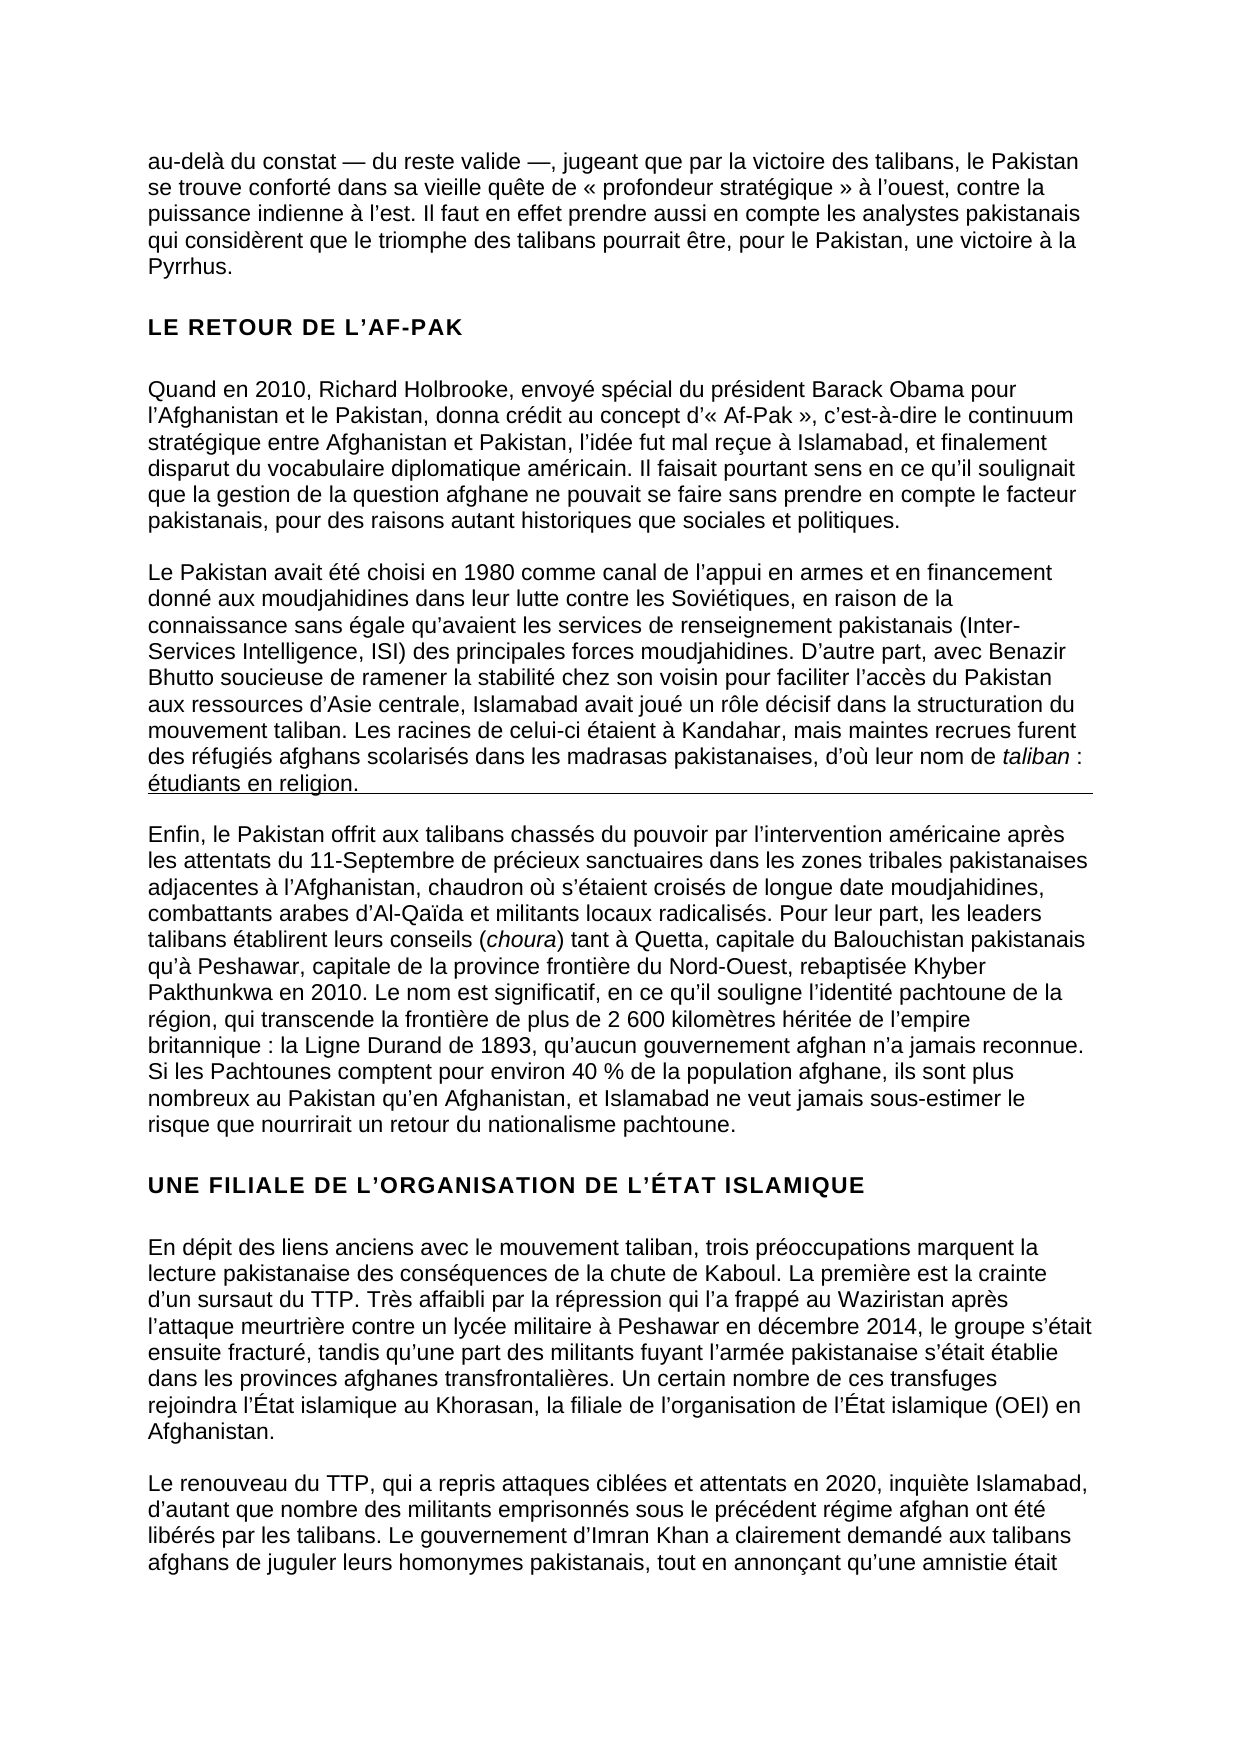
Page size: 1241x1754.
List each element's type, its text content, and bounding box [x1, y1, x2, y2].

text Enfin, le Pakistan offrit aux talibans chassés du pouvoir par l’intervention américaine après les attentats du 11-Septembre de précieux sanctuaires dans les zones tribales pakistanaises adjacentes à l’Afghanistan, chaudron où s’étaient croisés de longue date moudjahidines, combattants arabes d’Al-Qaïda et militants locaux radicalisés. Pour leur part, les leaders talibans établirent leurs conseils (choura) tant à Quetta, capitale du Balouchistan pakistanais qu’à Peshawar, capitale de la province frontière du Nord-Ouest, rebaptisée Khyber Pakthunkwa en 2010. Le nom est significatif, en ce qu’il souligne l’identité pachtoune de la région, qui transcende la frontière de plus de 2 600 kilomètres héritée de l’empire britannique : la Ligne Durand de 1893, qu’aucun gouvernement afghan n’a jamais reconnue. Si les Pachtounes comptent pour environ 40 % de la population afghane, ils sont plus nombreux au Pakistan qu’en Afghanistan, et Islamabad ne veut jamais sous-estimer le risque que nourrirait un retour du nationalisme pachtoune. [148, 821, 1093, 1137]
subtitle UNE FILIALE DE L’ORGANISATION DE L’ÉTAT ISLAMIQUE [148, 1172, 1093, 1199]
text Le renouveau du TTP, qui a repris attaques ciblées et attentats en 2020, inquiète Islamabad, d’autant que nombre des militants emprisonnés sous le précédent régime afghan ont été libérés par les talibans. Le gouvernement d’Imran Khan a clairement demandé aux talibans afghans de juguler leurs homonymes pakistanais, tout en annonçant qu’une amnistie était [148, 1469, 1093, 1575]
text au-delà du constat — du reste valide —, jugeant que par la victoire des talibans, le Pakistan se trouve conforté dans sa vieille quête de « profondeur stratégique » à l’ouest, contre la puissance indienne à l’est. Il faut en effet prendre aussi en compte les analystes pakistanais qui considèrent que le triomphe des talibans pourrait être, pour le Pakistan, une victoire à la Pyrrhus. [148, 148, 1093, 279]
text Le Pakistan avait été choisi en 1980 comme canal de l’appui en armes et en financement donné aux moudjahidines dans leur lutte contre les Soviétiques, en raison de la connaissance sans égale qu’avaient les services de renseignement pakistanais (Inter-Services Intelligence, ISI) des principales forces moudjahidines. D’autre part, avec Benazir Bhutto soucieuse de ramener la stabilité chez son voisin pour faciliter l’accès du Pakistan aux ressources d’Asie centrale, Islamabad avait joué un rôle décisif dans la structuration du mouvement taliban. Les racines de celui-ci étaient à Kandahar, mais maintes recrues furent des réfugiés afghans scolarisés dans les madrasas pakistanaises, d’où leur nom de taliban : étudiants en religion. [148, 559, 1093, 793]
subtitle LE RETOUR DE L’AF-PAK [148, 314, 1093, 341]
text En dépit des liens anciens avec le mouvement taliban, trois préoccupations marquent la lecture pakistanaise des conséquences de la chute de Kaboul. La première est la crainte d’un sursaut du TTP. Très affaibli par la répression qui l’a frappé au Waziristan après l’attaque meurtrière contre un lycée militaire à Peshawar en décembre 2014, le groupe s’était ensuite fracturé, tandis qu’une part des militants fuyant l’armée pakistanaise s’était établie dans les provinces afghanes transfrontalières. Un certain nombre de ces transfuges rejoindra l’État islamique au Khorasan, la filiale de l’organisation de l’État islamique (OEI) en Afghanistan. [148, 1234, 1093, 1444]
text Quand en 2010, Richard Holbrooke, envoyé spécial du président Barack Obama pour l’Afghanistan et le Pakistan, donna crédit au concept d’« Af-Pak », c’est-à-dire le continuum stratégique entre Afghanistan et Pakistan, l’idée fut mal reçue à Islamabad, et finalement disparut du vocabulaire diplomatique américain. Il faisait pourtant sens en ce qu’il soulignait que la gestion de la question afghane ne pouvait se faire sans prendre en compte le facteur pakistanais, pour des raisons autant historiques que sociales et politiques. [148, 376, 1093, 534]
